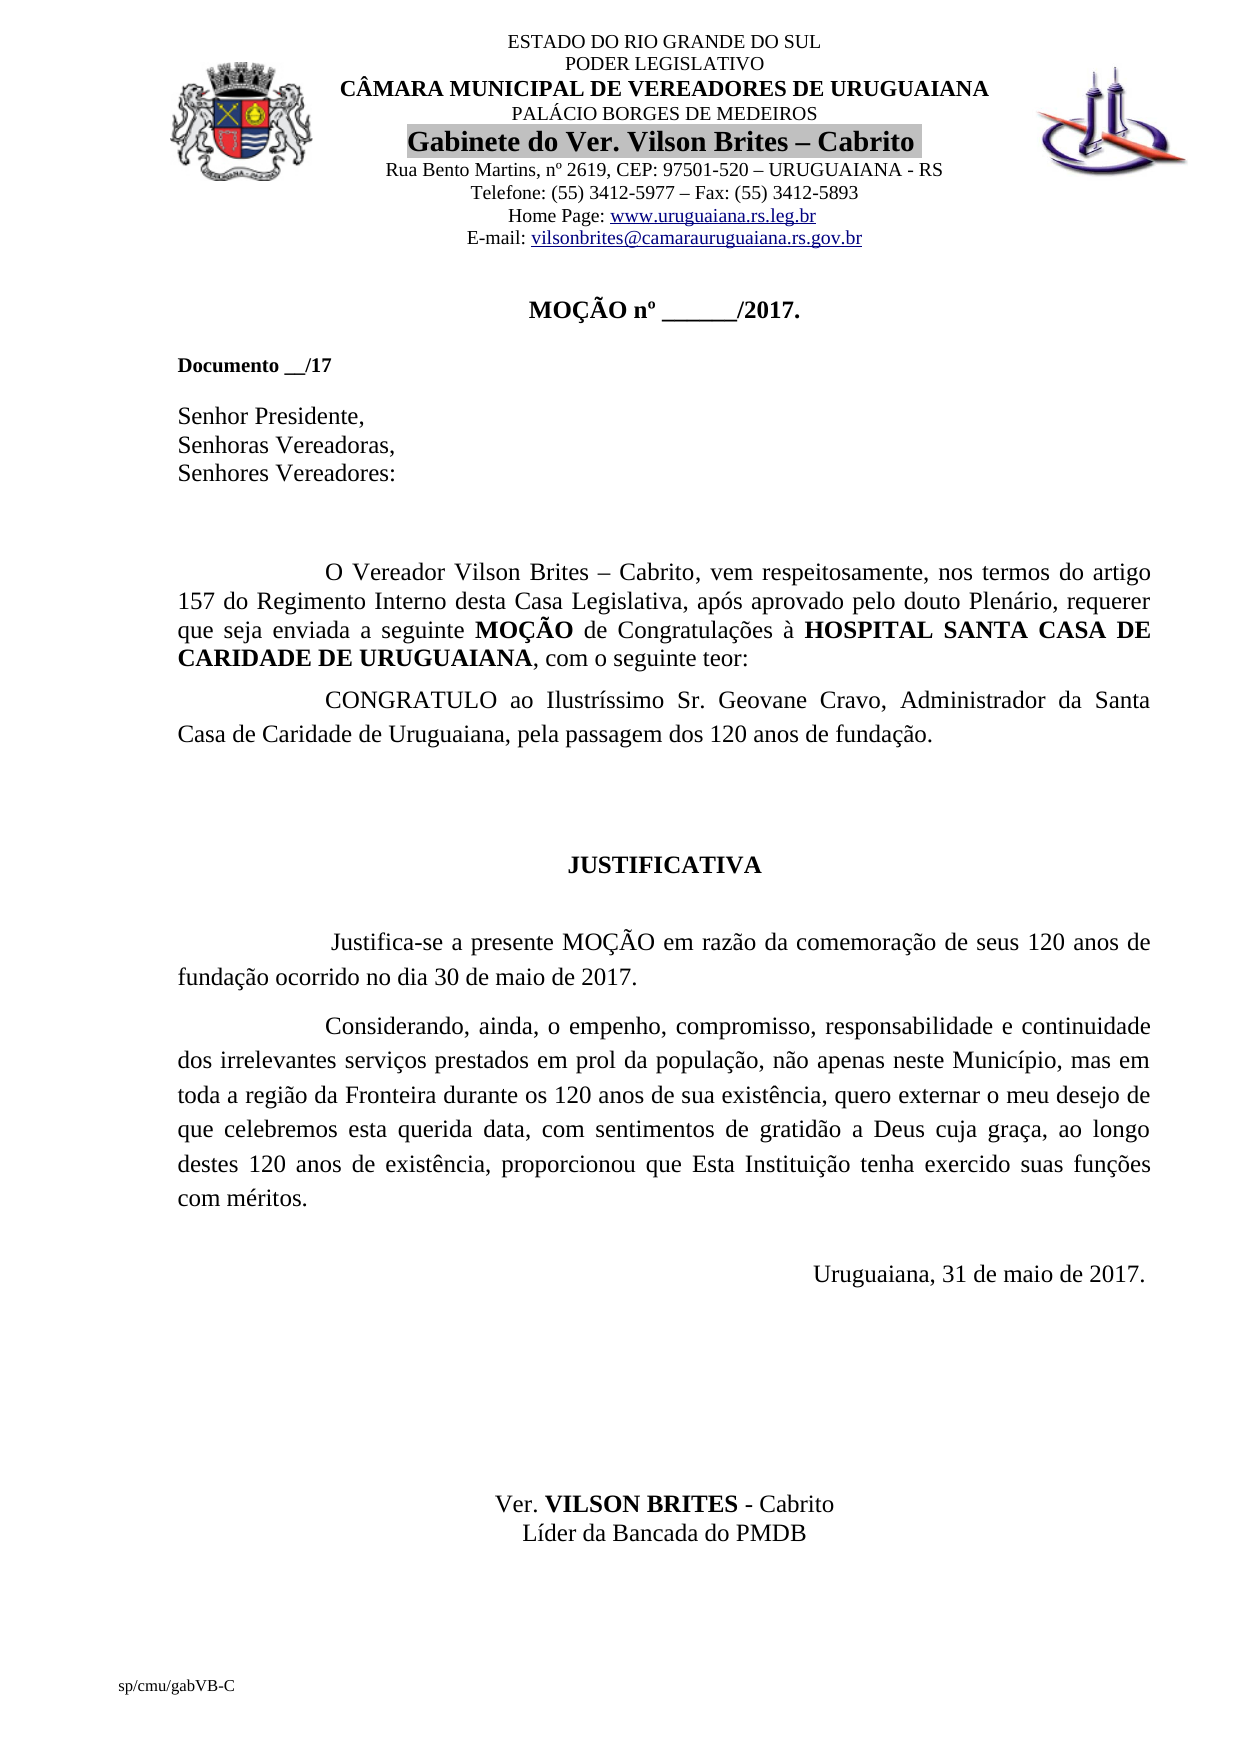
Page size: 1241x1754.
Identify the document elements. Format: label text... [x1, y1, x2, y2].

picture [1032, 62, 1189, 181]
text JUSTIFICATIVA [177, 850, 1152, 878]
text Documento __/17 [177, 353, 1152, 377]
text Senhor Presidente, [177, 401, 1152, 430]
text O Vereador Vilson Brites – Cabrito, vem respeitosamente, nos termos do artigo 157 do Regimento Interno desta Casa Legislativa, após aprovado pelo douto Plenário, requerer que seja enviada a seguinte MOÇÃO de Congratulações à HOSPITAL SANTA CASA DE CARIDADE DE URUGUAIANA, com o seguinte teor: [177, 557, 1152, 672]
text Justifica-se a presente MOÇÃO em razão da comemoração de seus 120 anos de fundação ocorrido no dia 30 de maio de 2017. [177, 927, 1152, 991]
text MOÇÃO nº ______/2017. [177, 295, 1152, 324]
text Considerando, ainda, o empenho, compromisso, responsabilidade e continuidade dos irrelevantes serviços prestados em prol da população, não apenas neste Município, mas em toda a região da Fronteira durante os 120 anos de sua existência, quero externar o meu desejo de que celebremos esta querida data, com sentimentos de gratidão a Deus cuja graça, ao longo destes 120 anos de existência, proporcionou que Esta Instituição tenha exercido suas funções com méritos. [177, 1011, 1152, 1212]
text Ver. VILSON BRITES - Cabrito [177, 1489, 1152, 1518]
text Senhores Vereadores: [177, 458, 1152, 487]
text CONGRATULO ao Ilustríssimo Sr. Geovane Cravo, Administrador da Santa Casa de Caridade de Uruguaiana, pela passagem dos 120 anos de fundação. [177, 685, 1152, 748]
text Líder da Bancada do PMDB [177, 1518, 1152, 1547]
text Senhoras Vereadoras, [177, 430, 1152, 458]
picture [170, 62, 313, 181]
text Uruguaiana, 31 de maio de 2017. [177, 1259, 1152, 1288]
